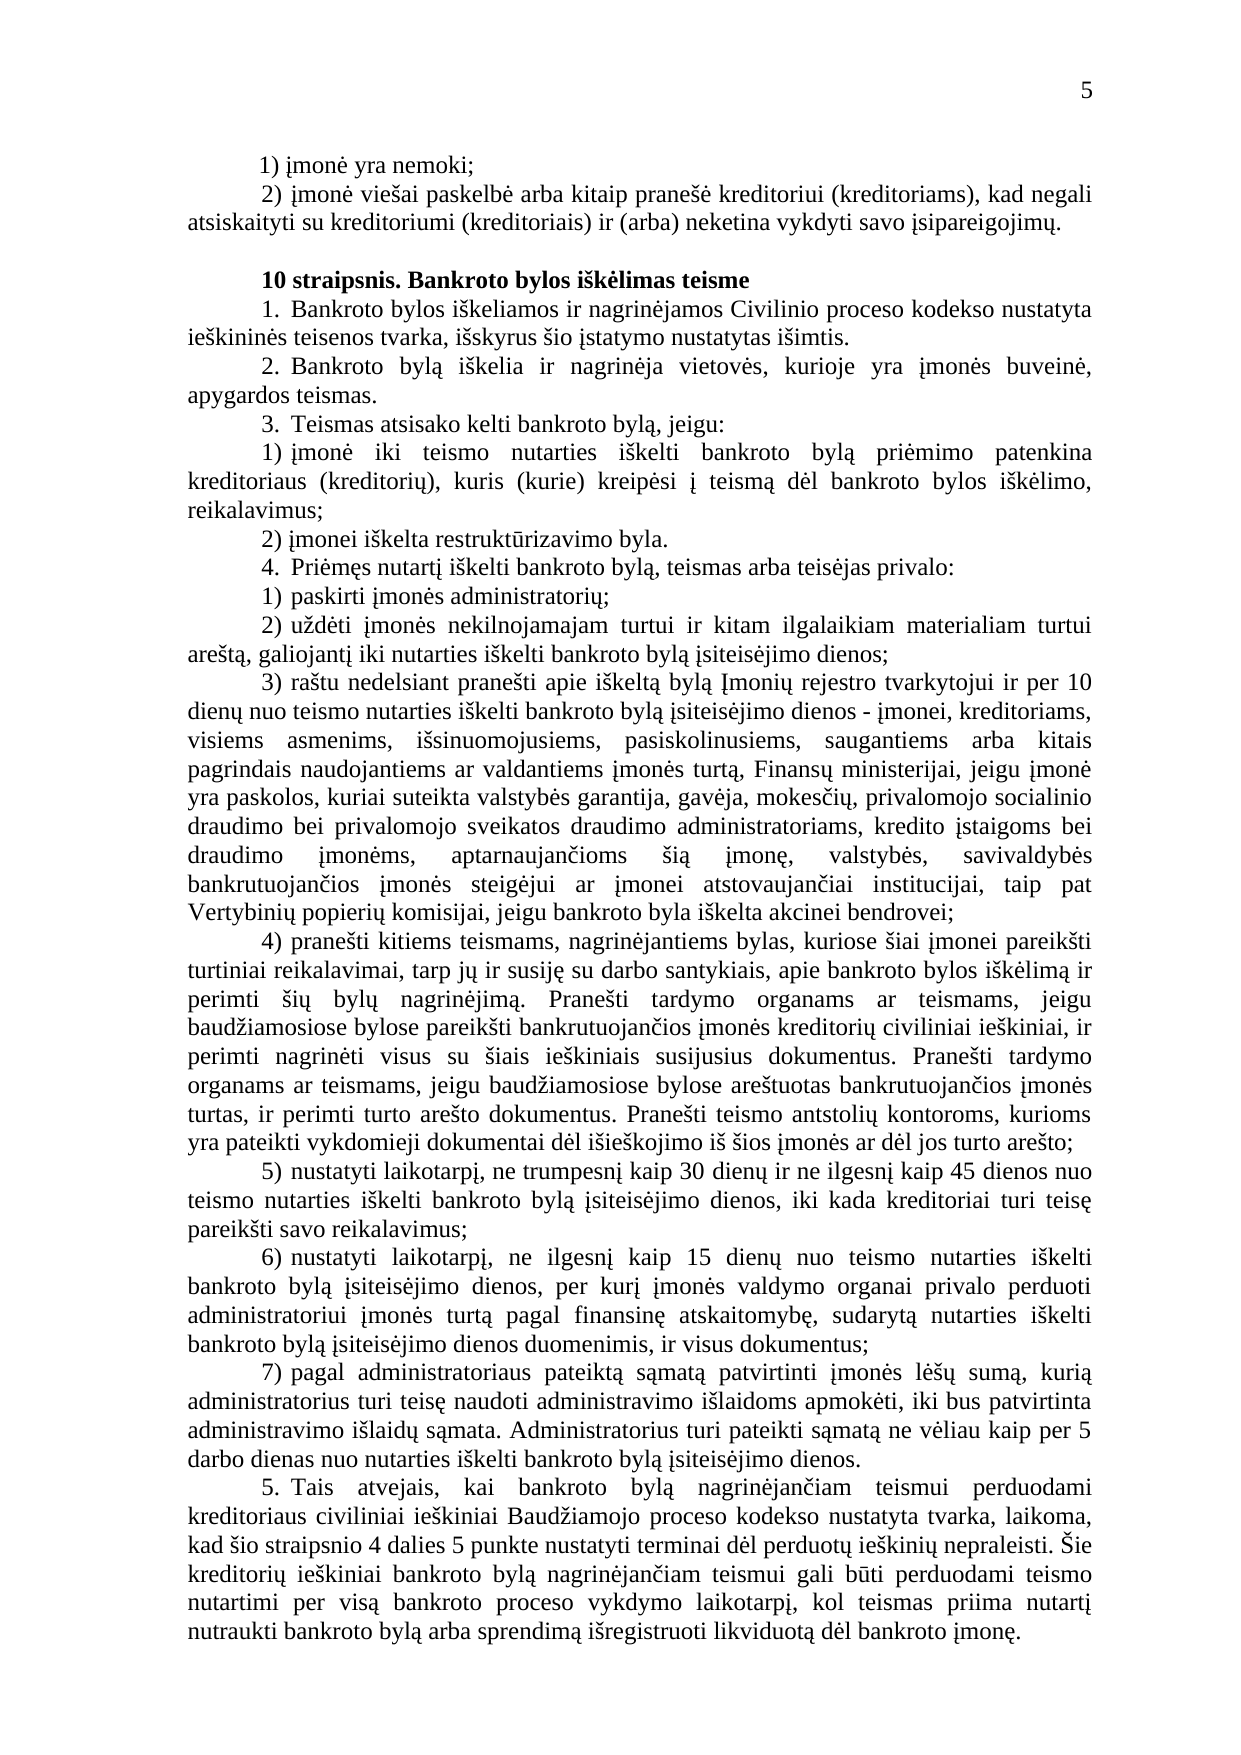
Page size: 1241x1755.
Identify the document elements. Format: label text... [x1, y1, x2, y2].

text 2) uždėti įmonės nekilnojamajam turtui ir kitam ilgalaikiam materialiam turtui areštą, galiojantį iki nutarties iškelti bankroto bylą įsiteisėjimo dienos; [187, 610, 1093, 667]
text 3) raštu nedelsiant pranešti apie iškeltą bylą Įmonių rejestro tvarkytojui ir per 10 dienų nuo teismo nutarties iškelti bankroto bylą įsiteisėjimo dienos - įmonei, kreditoriams, visiems asmenims, išsinuomojusiems, pasiskolinusiems, saugantiems arba kitais pagrindais naudojantiems ar valdantiems įmonės turtą, Finansų ministerijai, jeigu įmonė yra paskolos, kuriai suteikta valstybės garantija, gavėja, mokesčių, privalomojo socialinio draudimo bei privalomojo sveikatos draudimo administratoriams, kredito įstaigoms bei draudimo įmonėms, aptarnaujančioms šią įmonę, valstybės, savivaldybės bankrutuojančios įmonės steigėjui ar įmonei atstovaujančiai institucijai, taip pat Vertybinių popierių komisijai, jeigu bankroto byla iškelta akcinei bendrovei; [187, 667, 1093, 926]
text 4. Priėmęs nutartį iškelti bankroto bylą, teismas arba teisėjas privalo: [187, 552, 1093, 581]
text 3. Teismas atsisako kelti bankroto bylą, jeigu: [187, 409, 1093, 437]
text 7) pagal administratoriaus pateiktą sąmatą patvirtinti įmonės lėšų sumą, kurią administratorius turi teisę naudoti administravimo išlaidoms apmokėti, iki bus patvirtinta administravimo išlaidų sąmata. Administratorius turi pateikti sąmatą ne vėliau kaip per 5 darbo dienas nuo nutarties iškelti bankroto bylą įsiteisėjimo dienos. [187, 1357, 1093, 1472]
text 6) nustatyti laikotarpį, ne ilgesnį kaip 15 dienų nuo teismo nutarties iškelti bankroto bylą įsiteisėjimo dienos, per kurį įmonės valdymo organai privalo perduoti administratoriui įmonės turtą pagal finansinę atskaitomybę, sudarytą nutarties iškelti bankroto bylą įsiteisėjimo dienos duomenimis, ir visus dokumentus; [187, 1242, 1093, 1357]
text 1) paskirti įmonės administratorių; [261, 581, 1093, 610]
text 5. Tais atvejais, kai bankroto bylą nagrinėjančiam teismui perduodami kreditoriaus civiliniai ieškiniai Baudžiamojo proceso kodekso nustatyta tvarka, laikoma, kad šio straipsnio 4 dalies 5 punkte nustatyti terminai dėl perduotų ieškinių nepraleisti. Šie kreditorių ieškiniai bankroto bylą nagrinėjančiam teismui gali būti perduodami teismo nutartimi per visą bankroto proceso vykdymo laikotarpį, kol teismas priima nutartį nutraukti bankroto bylą arba sprendimą išregistruoti likviduotą dėl bankroto įmonę. [187, 1472, 1093, 1645]
text 4) pranešti kitiems teismams, nagrinėjantiems bylas, kuriose šiai įmonei pareikšti turtiniai reikalavimai, tarp jų ir susiję su darbo santykiais, apie bankroto bylos iškėlimą ir perimti šių bylų nagrinėjimą. Pranešti tardymo organams ar teismams, jeigu baudžiamosiose bylose pareikšti bankrutuojančios įmonės kreditorių civiliniai ieškiniai, ir perimti nagrinėti visus su šiais ieškiniais susijusius dokumentus. Pranešti tardymo organams ar teismams, jeigu baudžiamosiose bylose areštuotas bankrutuojančios įmonės turtas, ir perimti turto arešto dokumentus. Pranešti teismo antstolių kontoroms, kurioms yra pateikti vykdomieji dokumentai dėl išieškojimo iš šios įmonės ar dėl jos turto arešto; [187, 926, 1093, 1156]
text 2) įmonei iškelta restruktūrizavimo byla. [187, 524, 1093, 552]
text 1) įmonė yra nemoki; [187, 150, 1093, 179]
text 2) įmonė viešai paskelbė arba kitaip pranešė kreditoriui (kreditoriams), kad negali atsiskaityti su kreditoriumi (kreditoriais) ir (arba) neketina vykdyti savo įsipareigojimų. [187, 179, 1093, 236]
text 10 straipsnis. Bankroto bylos iškėlimas teisme [187, 265, 1093, 294]
text 1) įmonė iki teismo nutarties iškelti bankroto bylą priėmimo patenkina kreditoriaus (kreditorių), kuris (kurie) kreipėsi į teismą dėl bankroto bylos iškėlimo, reikalavimus; [187, 437, 1093, 524]
text 5) nustatyti laikotarpį, ne trumpesnį kaip 30 dienų ir ne ilgesnį kaip 45 dienos nuo teismo nutarties iškelti bankroto bylą įsiteisėjimo dienos, iki kada kreditoriai turi teisę pareikšti savo reikalavimus; [187, 1156, 1093, 1242]
text 1. Bankroto bylos iškeliamos ir nagrinėjamos Civilinio proceso kodekso nustatyta ieškininės teisenos tvarka, išskyrus šio įstatymo nustatytas išimtis. [187, 294, 1093, 351]
text 2. Bankroto bylą iškelia ir nagrinėja vietovės, kurioje yra įmonės buveinė, apygardos teismas. [187, 351, 1093, 409]
